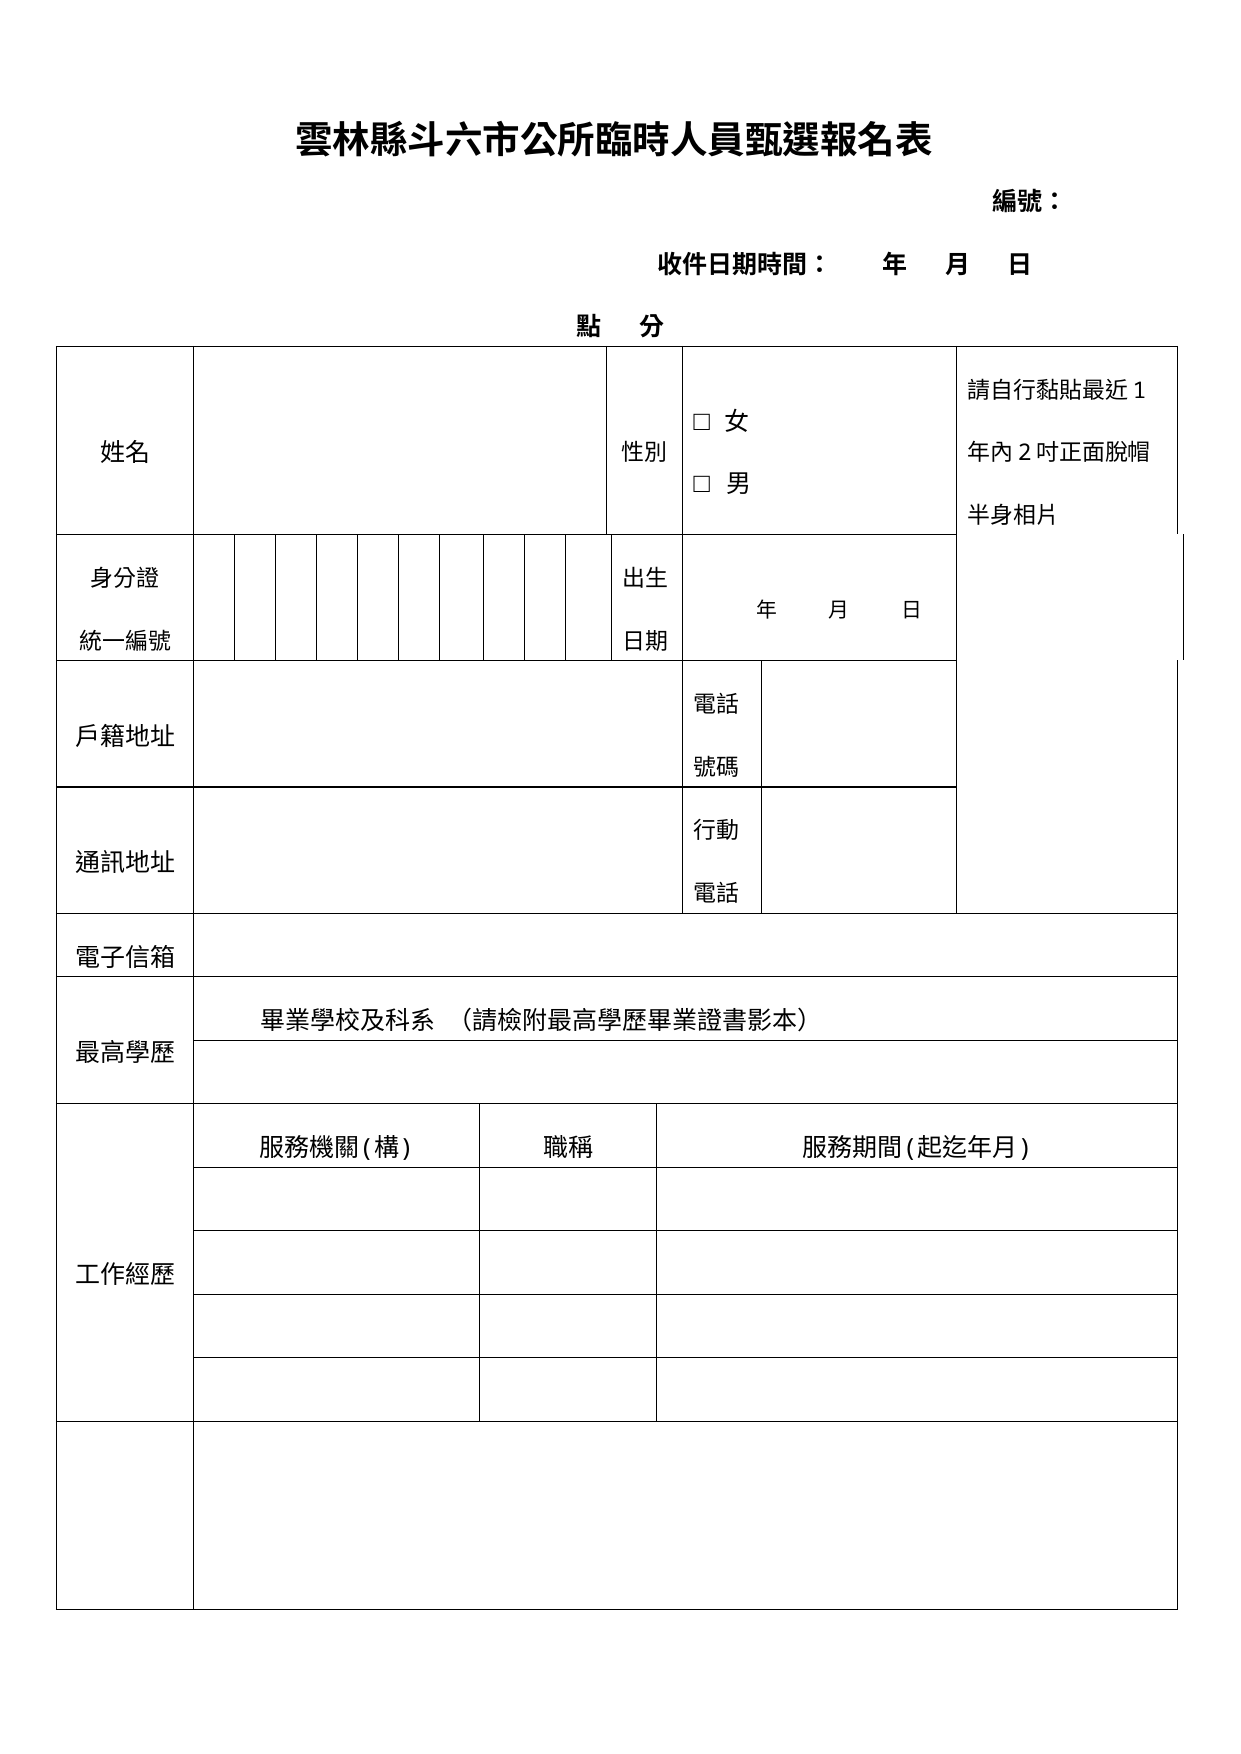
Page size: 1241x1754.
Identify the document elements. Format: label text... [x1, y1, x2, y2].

table_header 姓名 [57, 347, 193, 534]
table_cell [480, 1295, 656, 1357]
table_cell 電子信箱 [57, 914, 193, 976]
table_cell [1178, 913, 1184, 976]
table_cell [480, 1358, 656, 1421]
table_header □ 女 □ 男 [683, 347, 956, 534]
table_cell [762, 661, 956, 786]
table_cell [657, 1168, 1177, 1230]
text 雲林縣斗六市公所臨時人員甄選報名表 [187, 96, 1053, 158]
table_header 請自行黏貼最近1年內2吋正面脫帽半身相片 [957, 347, 1177, 534]
table_cell [194, 1041, 1177, 1103]
table_cell [1178, 660, 1184, 786]
table_cell 通訊地址 [57, 788, 193, 912]
table_cell 服務機關(構) [194, 1104, 479, 1167]
table_cell [657, 1295, 1177, 1357]
table_cell [957, 660, 1177, 912]
table_cell [657, 1231, 1177, 1294]
table_cell [358, 535, 398, 660]
table_cell [440, 535, 483, 660]
table_cell 職稱 [480, 1104, 656, 1167]
table_cell [194, 1231, 479, 1294]
table_cell [1178, 1103, 1184, 1167]
table_cell 出生日期 [612, 535, 682, 660]
table_cell [762, 788, 956, 912]
table_cell [957, 534, 1183, 660]
text 編號： [187, 158, 1053, 221]
table_cell [194, 535, 234, 660]
table_cell 電話號碼 [683, 661, 761, 786]
table_cell [194, 1358, 479, 1421]
table_header 性別 [607, 347, 682, 534]
table_cell [194, 1422, 1177, 1609]
table_cell 戶籍地址 [57, 661, 193, 786]
table_cell [194, 1295, 479, 1357]
table_cell [194, 788, 682, 912]
table_cell [484, 535, 524, 660]
text 收件日期時間： 年 月 日 點 分 [187, 221, 1053, 346]
table_cell 畢業學校及科系 （請檢附最高學歷畢業證書影本） [194, 977, 1177, 1039]
table_cell 服務期間(起迄年月) [657, 1104, 1177, 1167]
table_cell 年 月 日 [683, 535, 956, 660]
table_cell [399, 535, 439, 660]
table_cell [57, 1422, 193, 1609]
table_cell 身分證 統一編號 [57, 535, 193, 660]
table_cell 工作經歷 [57, 1104, 193, 1421]
table_cell [566, 535, 611, 660]
table_cell 最高學歷 [57, 977, 193, 1103]
table_cell [1178, 1294, 1184, 1357]
table_cell [194, 661, 682, 786]
table_cell 行動電話 [683, 788, 761, 912]
table_cell [1178, 1167, 1184, 1230]
table_cell [276, 535, 316, 660]
table_cell [1178, 786, 1184, 912]
table_cell [1178, 976, 1184, 1039]
table_cell [194, 914, 1177, 976]
table_header [1178, 346, 1184, 534]
table_header [194, 347, 606, 534]
table_cell [1178, 1357, 1184, 1421]
table_cell [1178, 1421, 1184, 1609]
table_cell [194, 1168, 479, 1230]
table_cell [480, 1168, 656, 1230]
table_cell [657, 1358, 1177, 1421]
table_cell [1178, 1230, 1184, 1294]
table_cell [1178, 1040, 1184, 1103]
table_cell [525, 535, 565, 660]
table_cell [317, 535, 357, 660]
table_cell [480, 1231, 656, 1294]
table_cell [235, 535, 275, 660]
